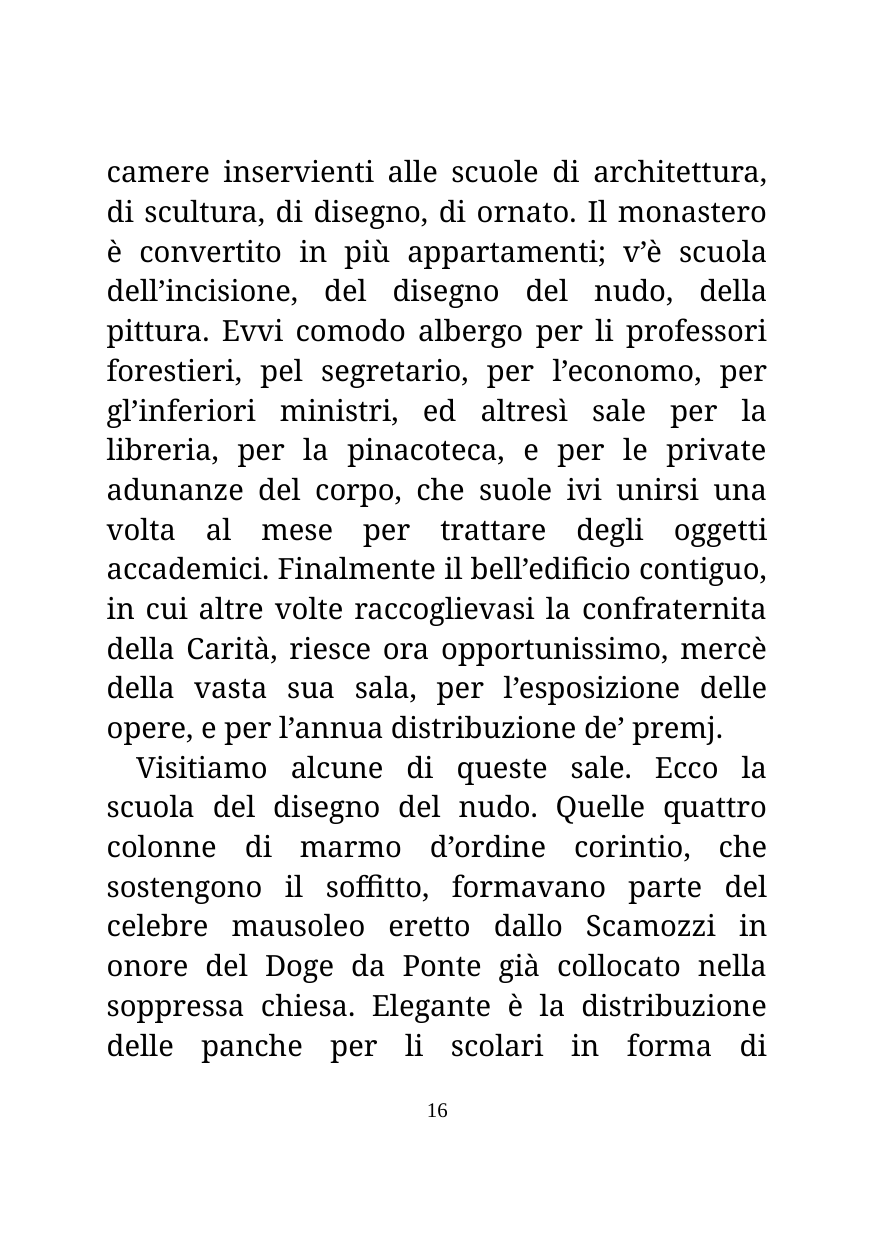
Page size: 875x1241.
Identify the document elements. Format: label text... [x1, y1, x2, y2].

text camere inservienti alle scuole di architettura, di scultura, di disegno, di ornato. Il monastero è convertito in più appartamenti; v’è scuola dell’incisione, del disegno del nudo, della pittura. Evvi comodo albergo per li professori forestieri, pel segretario, per l’economo, per gl’inferiori ministri, ed altresì sale per la libreria, per la pinacoteca, e per le private adunanze del corpo, che suole ivi unirsi una volta al mese per trattare degli oggetti accademici. Finalmente il bell’edificio contiguo, in cui altre volte raccoglievasi la confraternita della Carità, riesce ora opportunissimo, mercè della vasta sua sala, per l’esposizione delle opere, e per l’annua distribuzione de’ premj. [106, 152, 768, 747]
text Visitiamo alcune di queste sale. Ecco la scuola del disegno del nudo. Quelle quattro colonne di marmo d’ordine corintio, che sostengono il soffitto, formavano parte del celebre mausoleo eretto dallo Scamozzi in onore del Doge da Ponte già collocato nella soppressa chiesa. Elegante è la distribuzione delle panche per li scolari in forma di [106, 747, 768, 1064]
